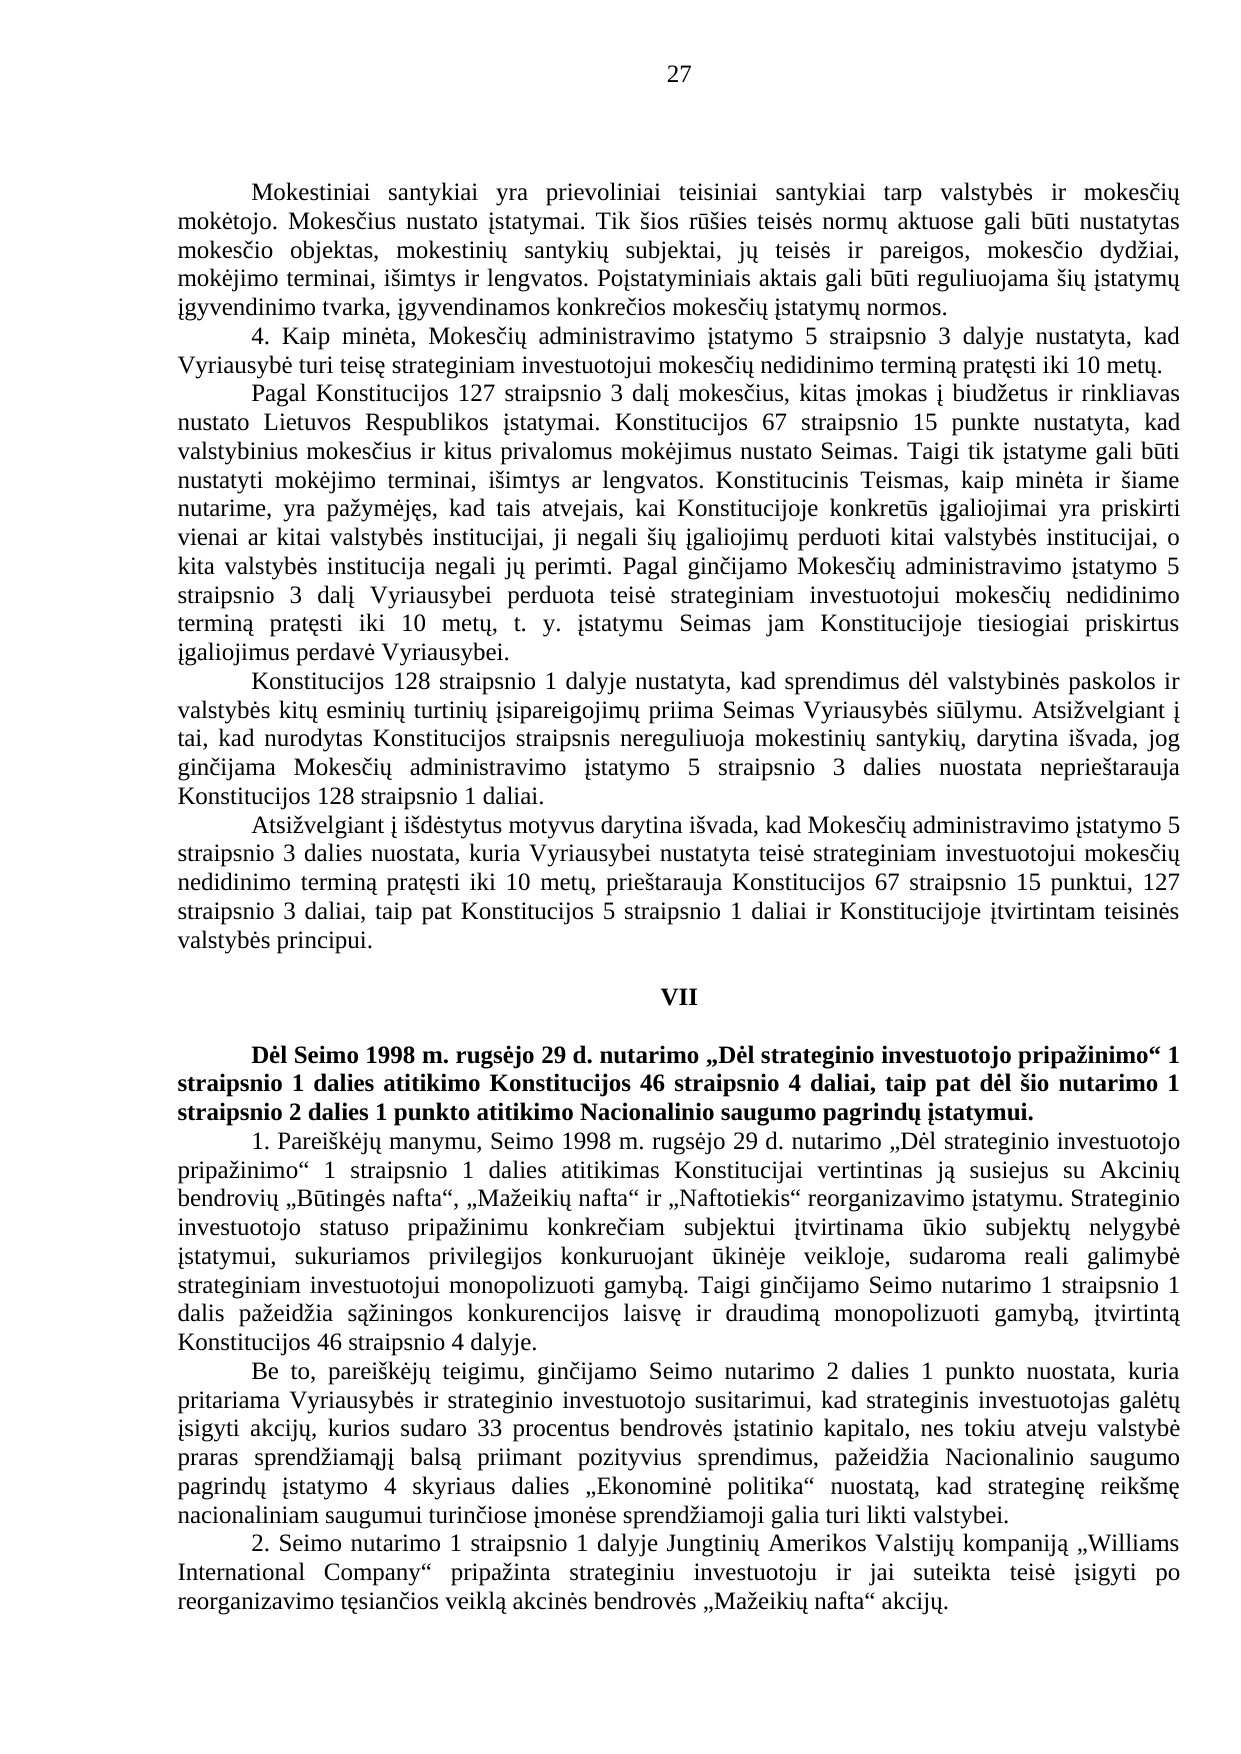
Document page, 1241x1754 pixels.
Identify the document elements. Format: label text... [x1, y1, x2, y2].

text VII [177, 982, 1181, 1011]
text Be to, pareiškėjų teigimu, ginčijamo Seimo nutarimo 2 dalies 1 punkto nuostata, kuria pritariama Vyriausybės ir strateginio investuotojo susitarimui, kad strateginis investuotojas galėtų įsigyti akcijų, kurios sudaro 33 procentus bendrovės įstatinio kapitalo, nes tokiu atveju valstybė praras sprendžiamąjį balsą priimant pozityvius sprendimus, pažeidžia Nacionalinio saugumo pagrindų įstatymo 4 skyriaus dalies „Ekonominė politika“ nuostatą, kad strateginę reikšmę nacionaliniam saugumui turinčiose įmonėse sprendžiamoji galia turi likti valstybei. [177, 1356, 1181, 1528]
text Dėl Seimo 1998 m. rugsėjo 29 d. nutarimo „Dėl strateginio investuotojo pripažinimo“ 1 straipsnio 1 dalies atitikimo Konstitucijos 46 straipsnio 4 daliai, taip pat dėl šio nutarimo 1 straipsnio 2 dalies 1 punkto atitikimo Nacionalinio saugumo pagrindų įstatymui. [177, 1040, 1181, 1126]
text Mokestiniai santykiai yra prievoliniai teisiniai santykiai tarp valstybės ir mokesčių mokėtojo. Mokesčius nustato įstatymai. Tik šios rūšies teisės normų aktuose gali būti nustatytas mokesčio objektas, mokestinių santykių subjektai, jų teisės ir pareigos, mokesčio dydžiai, mokėjimo terminai, išimtys ir lengvatos. Poįstatyminiais aktais gali būti reguliuojama šių įstatymų įgyvendinimo tvarka, įgyvendinamos konkrečios mokesčių įstatymų normos. [177, 177, 1181, 321]
text 2. Seimo nutarimo 1 straipsnio 1 dalyje Jungtinių Amerikos Valstijų kompaniją „Williams International Company“ pripažinta strateginiu investuotoju ir jai suteikta teisė įsigyti po reorganizavimo tęsiančios veiklą akcinės bendrovės „Mažeikių nafta“ akcijų. [177, 1528, 1181, 1615]
text 4. Kaip minėta, Mokesčių administravimo įstatymo 5 straipsnio 3 dalyje nustatyta, kad Vyriausybė turi teisę strateginiam investuotojui mokesčių nedidinimo terminą pratęsti iki 10 metų. [177, 321, 1181, 378]
text Pagal Konstitucijos 127 straipsnio 3 dalį mokesčius, kitas įmokas į biudžetus ir rinkliavas nustato Lietuvos Respublikos įstatymai. Konstitucijos 67 straipsnio 15 punkte nustatyta, kad valstybinius mokesčius ir kitus privalomus mokėjimus nustato Seimas. Taigi tik įstatyme gali būti nustatyti mokėjimo terminai, išimtys ar lengvatos. Konstitucinis Teismas, kaip minėta ir šiame nutarime, yra pažymėjęs, kad tais atvejais, kai Konstitucijoje konkretūs įgaliojimai yra priskirti vienai ar kitai valstybės institucijai, ji negali šių įgaliojimų perduoti kitai valstybės institucijai, o kita valstybės institucija negali jų perimti. Pagal ginčijamo Mokesčių administravimo įstatymo 5 straipsnio 3 dalį Vyriausybei perduota teisė strateginiam investuotojui mokesčių nedidinimo terminą pratęsti iki 10 metų, t. y. įstatymu Seimas jam Konstitucijoje tiesiogiai priskirtus įgaliojimus perdavė Vyriausybei. [177, 378, 1181, 666]
text Konstitucijos 128 straipsnio 1 dalyje nustatyta, kad sprendimus dėl valstybinės paskolos ir valstybės kitų esminių turtinių įsipareigojimų priima Seimas Vyriausybės siūlymu. Atsižvelgiant į tai, kad nurodytas Konstitucijos straipsnis nereguliuoja mokestinių santykių, darytina išvada, jog ginčijama Mokesčių administravimo įstatymo 5 straipsnio 3 dalies nuostata neprieštarauja Konstitucijos 128 straipsnio 1 daliai. [177, 666, 1181, 810]
text 1. Pareiškėjų manymu, Seimo 1998 m. rugsėjo 29 d. nutarimo „Dėl strateginio investuotojo pripažinimo“ 1 straipsnio 1 dalies atitikimas Konstitucijai vertintinas ją susiejus su Akcinių bendrovių „Būtingės nafta“, „Mažeikių nafta“ ir „Naftotiekis“ reorganizavimo įstatymu. Strateginio investuotojo statuso pripažinimu konkrečiam subjektui įtvirtinama ūkio subjektų nelygybė įstatymui, sukuriamos privilegijos konkuruojant ūkinėje veikloje, sudaroma reali galimybė strateginiam investuotojui monopolizuoti gamybą. Taigi ginčijamo Seimo nutarimo 1 straipsnio 1 dalis pažeidžia sąžiningos konkurencijos laisvę ir draudimą monopolizuoti gamybą, įtvirtintą Konstitucijos 46 straipsnio 4 dalyje. [177, 1126, 1181, 1356]
text Atsižvelgiant į išdėstytus motyvus darytina išvada, kad Mokesčių administravimo įstatymo 5 straipsnio 3 dalies nuostata, kuria Vyriausybei nustatyta teisė strateginiam investuotojui mokesčių nedidinimo terminą pratęsti iki 10 metų, prieštarauja Konstitucijos 67 straipsnio 15 punktui, 127 straipsnio 3 daliai, taip pat Konstitucijos 5 straipsnio 1 daliai ir Konstitucijoje įtvirtintam teisinės valstybės principui. [177, 810, 1181, 953]
